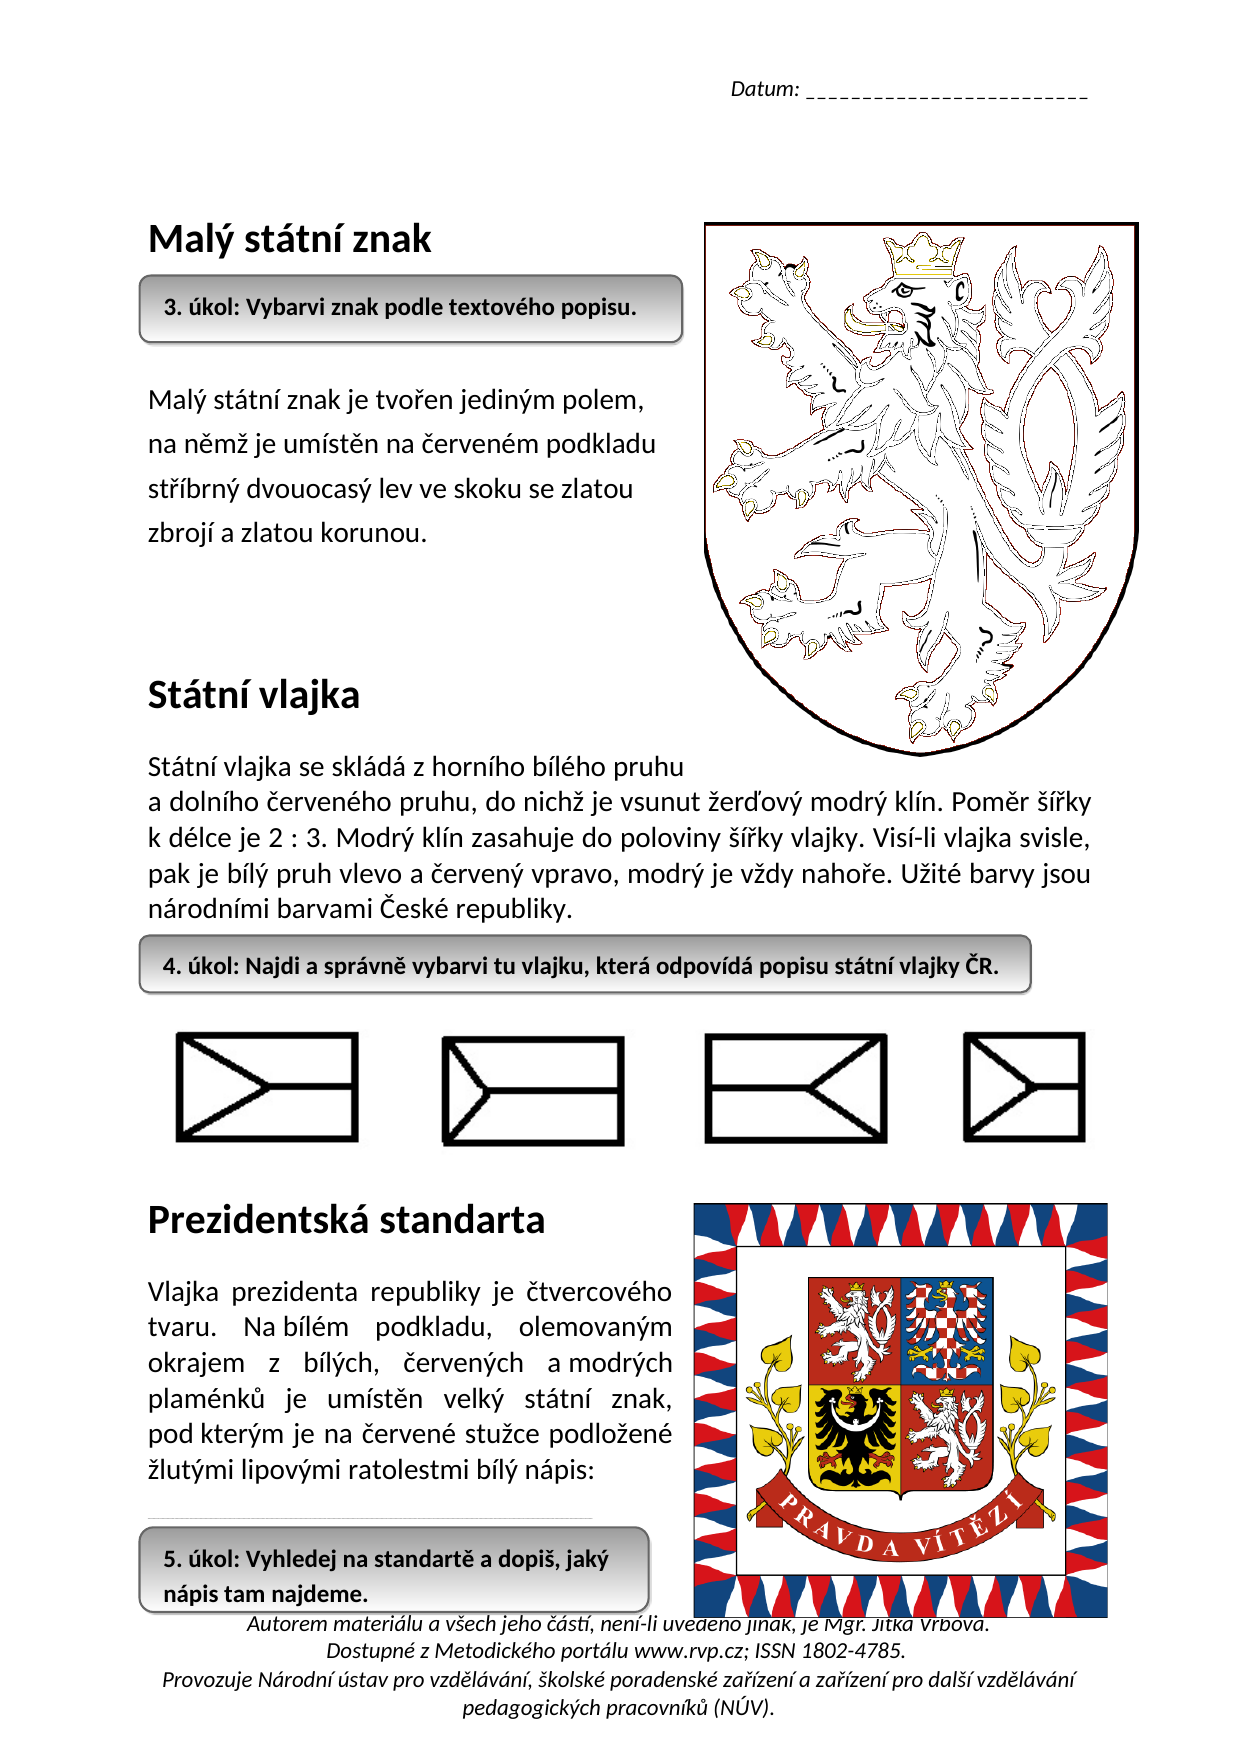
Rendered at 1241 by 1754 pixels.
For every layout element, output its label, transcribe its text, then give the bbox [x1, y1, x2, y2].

text Prezidentská standarta [148, 1193, 1109, 1619]
picture [693, 1203, 1108, 1618]
text Státní vlajka [148, 668, 704, 719]
picture [704, 222, 1140, 763]
text Malý státní znak je tvořen jediným polem, na němž je umístěn na červeném podkladu stříbrný dvouocasý lev ve skoku se zlatou zbrojí a zlatou korunou. [148, 381, 704, 550]
text Vlajka prezidenta republiky je čtvercového tvaru. Na bílém podkladu, olemovaným okrajem z bílých, červených a modrých plaménků je umístěn velký státní znak, pod kterým je na červené stužce podložené žlutými lipovými ratolestmi bílý nápis: [148, 1273, 692, 1487]
text Malý státní znak [148, 212, 1093, 292]
text Státní vlajka se skládá z horního bílého pruhu a dolního červeného pruhu, do nichž je vsunut žerďový modrý klín. Poměr šířky k délce je 2 : 3. Modrý klín zasahuje do poloviny šířky vlajky. Visí-li vlajka svisle, pak je bílý pruh vlevo a červený vpravo, modrý je vždy nahoře. Užité barvy jsou národními barvami České republiky. [148, 748, 1093, 926]
picture [164, 1029, 1113, 1155]
